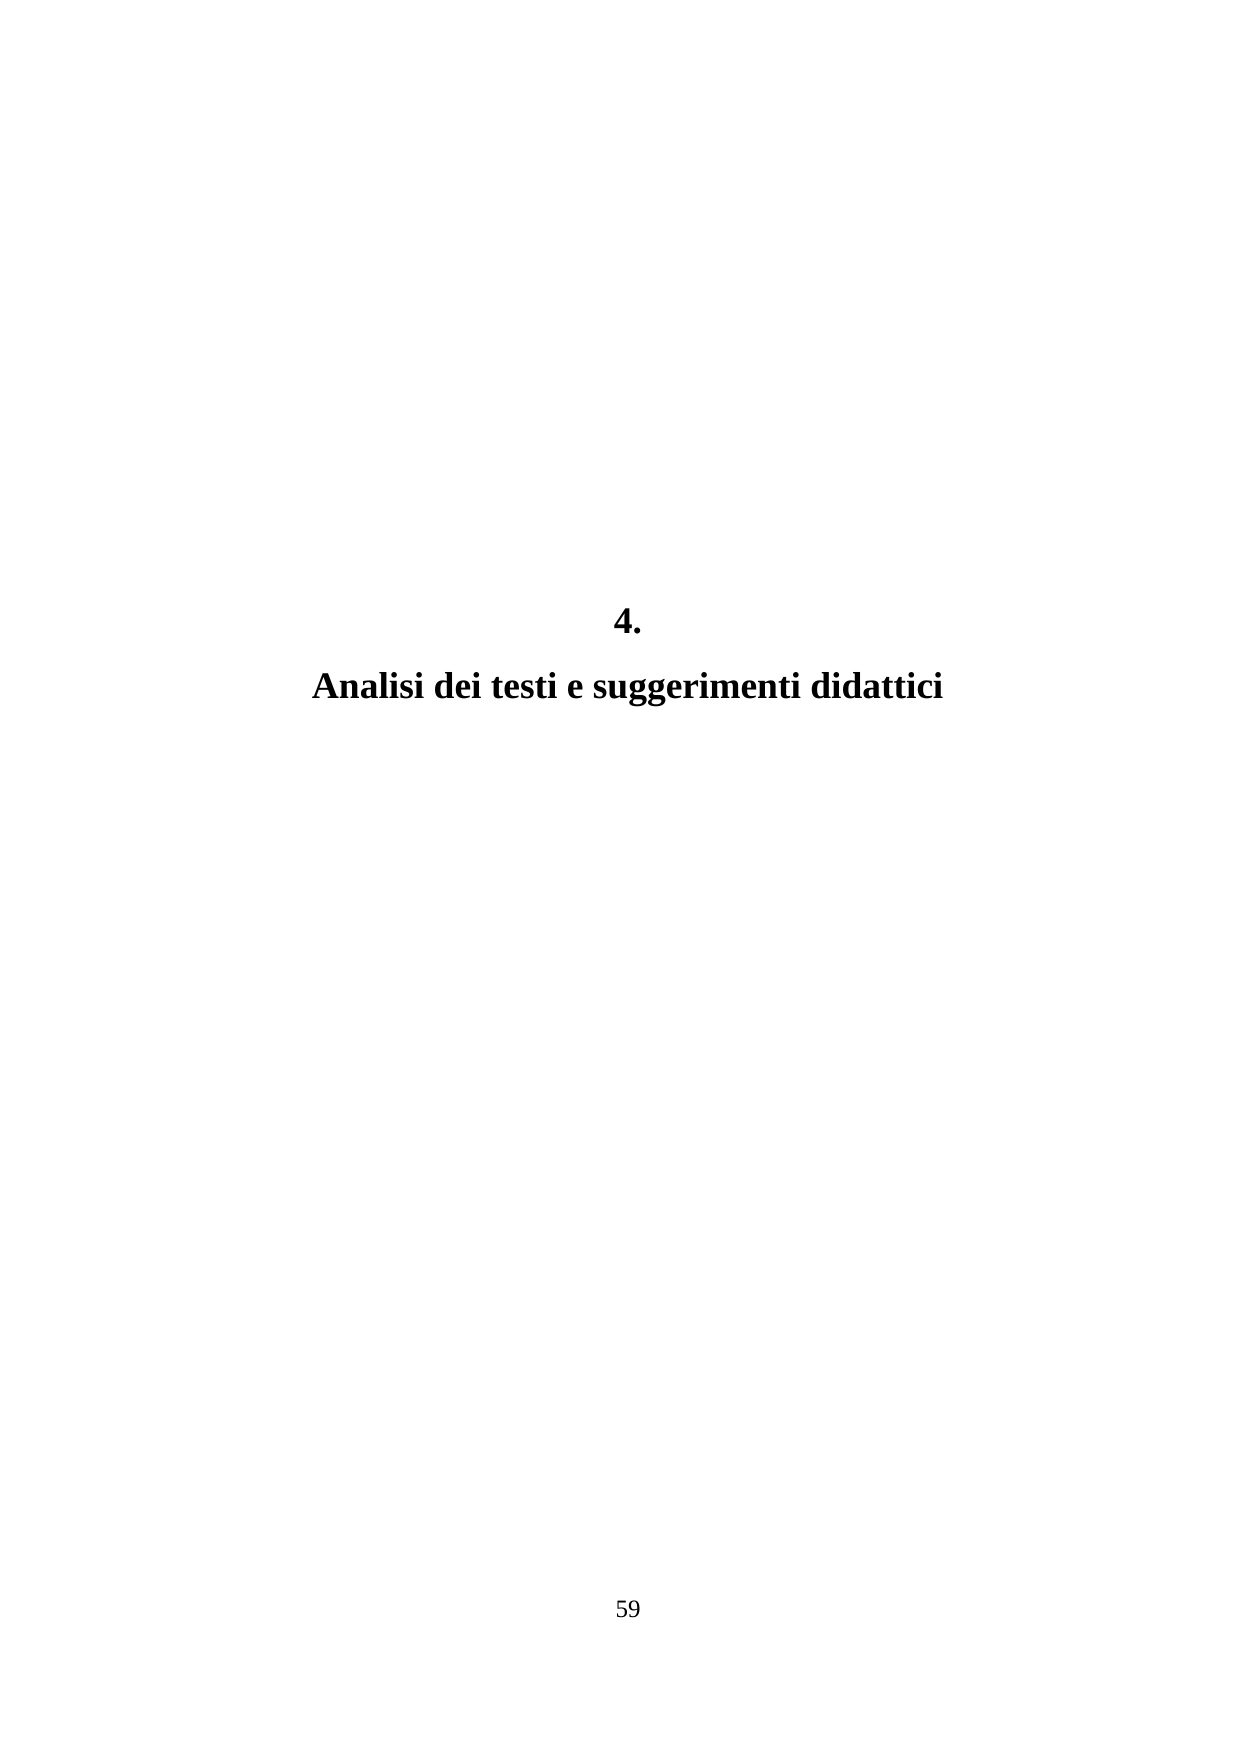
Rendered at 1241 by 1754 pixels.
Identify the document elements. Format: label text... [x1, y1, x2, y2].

text Analisi dei testi e suggerimenti didattici [166, 663, 1089, 706]
text 4. [166, 598, 1089, 641]
